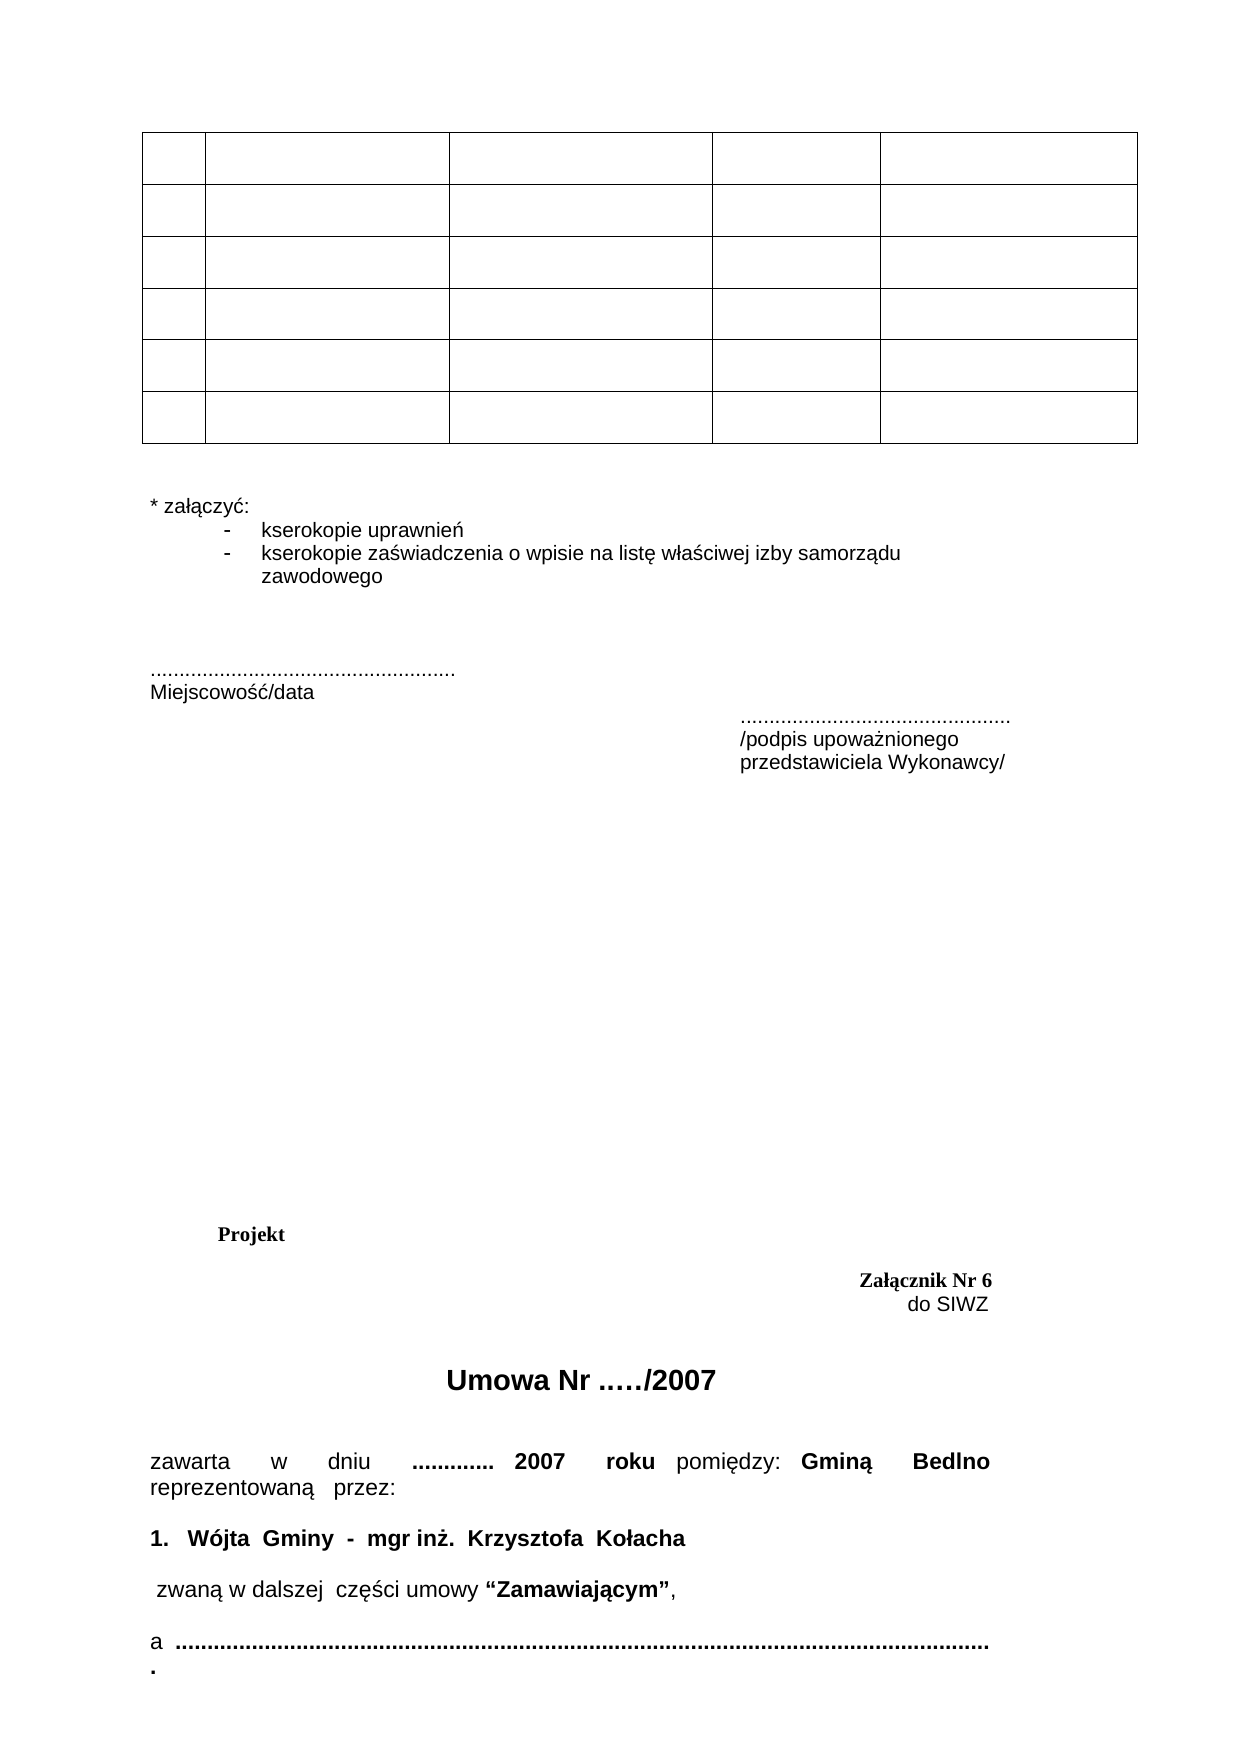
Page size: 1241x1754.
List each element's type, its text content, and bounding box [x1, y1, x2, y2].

list kserokopie zaświadczenia o wpisie na listę właściwej izby samorządu zawodowego [224, 541, 1013, 588]
text zawarta w dniu ............. 2007 roku pomiędzy: Gminą Bedlno reprezentowaną przez: [150, 1449, 990, 1500]
list Wójta Gminy - mgr inż. Krzysztofa Kołacha [150, 1526, 990, 1551]
table_cell [450, 340, 712, 391]
table_cell [713, 289, 880, 339]
text /podpis upoważnionego przedstawiciela Wykonawcy/ [740, 727, 1013, 774]
table_cell [713, 340, 880, 391]
table_cell [206, 289, 449, 339]
subtitle Umowa Nr ..…/2007 [150, 1364, 1013, 1396]
table_cell [881, 237, 1137, 287]
text ..................................................... [150, 658, 1013, 681]
text a ................................................................................................................................. [150, 1628, 990, 1679]
table_cell [450, 237, 712, 287]
text * załączyć: [150, 495, 1013, 518]
table_cell [713, 237, 880, 287]
table_cell [143, 133, 205, 184]
table_cell [206, 392, 449, 443]
text Załącznik Nr 6 [150, 1269, 1013, 1292]
table_cell [881, 340, 1137, 391]
table_cell [450, 289, 712, 339]
table_cell [881, 392, 1137, 443]
table_cell [713, 133, 880, 184]
table_cell [143, 237, 205, 287]
table_cell [450, 185, 712, 236]
table_cell [881, 289, 1137, 339]
table_cell [143, 340, 205, 391]
table_cell [450, 133, 712, 184]
table_cell [206, 237, 449, 287]
subtitle do SIWZ [150, 1292, 1013, 1315]
table_cell [206, 185, 449, 236]
table_cell [450, 392, 712, 443]
table_cell [143, 289, 205, 339]
text Miejscowość/data [150, 681, 1013, 704]
table_cell [881, 185, 1137, 236]
table_cell [143, 392, 205, 443]
table_cell [713, 185, 880, 236]
list kserokopie uprawnień [224, 518, 1013, 541]
table_cell [206, 133, 449, 184]
text zwaną w dalszej części umowy “Zamawiającym”, [150, 1577, 990, 1603]
text ............................................... [740, 704, 1013, 727]
table_cell [143, 185, 205, 236]
table_cell [881, 133, 1137, 184]
table_cell [713, 392, 880, 443]
table_cell [206, 340, 449, 391]
text Projekt [150, 1223, 1013, 1246]
